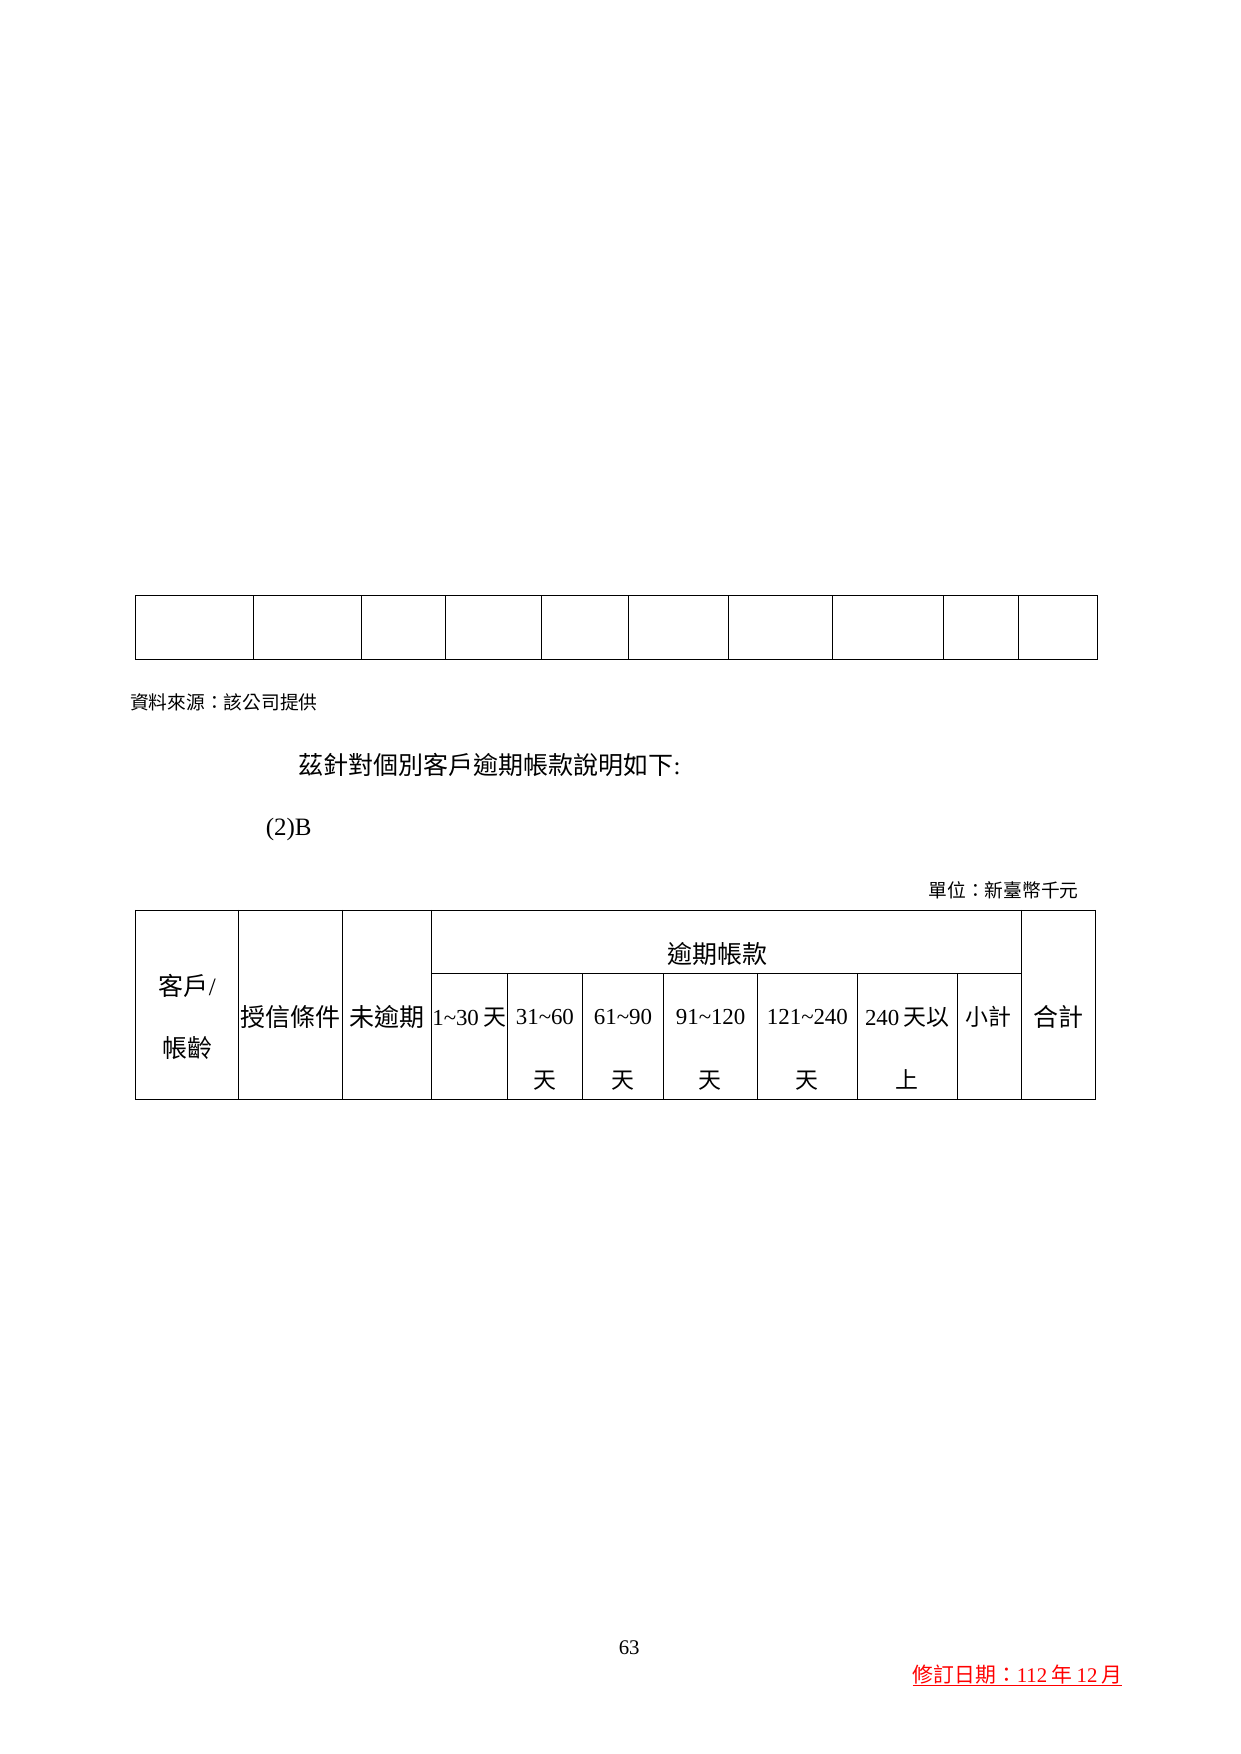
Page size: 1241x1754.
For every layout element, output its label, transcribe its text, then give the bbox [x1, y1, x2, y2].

table_cell 91~120天 [664, 974, 757, 1099]
table_header 未逾期 [343, 911, 431, 1099]
text 資料來源：該公司提供 [130, 660, 1103, 722]
text 茲針對個別客戶逾期帳款說明如下: [136, 722, 1103, 785]
table_cell 1~30天 [432, 974, 507, 1099]
table_header 授信條件 [239, 911, 342, 1099]
table_cell [542, 596, 628, 659]
table_cell 121~240天 [758, 974, 857, 1099]
table_cell [629, 596, 728, 659]
table_cell [446, 596, 541, 659]
table_cell [944, 596, 1018, 659]
table_cell [833, 596, 943, 659]
table_cell 31~60天 [508, 974, 582, 1099]
table_cell 61~90天 [583, 974, 663, 1099]
table_header 合計 [1022, 911, 1095, 1099]
table_cell [729, 596, 832, 659]
table_cell 240天以上 [858, 974, 957, 1099]
table_header 客戶/ 帳齡 [136, 911, 238, 1099]
table_header 逾期帳款 [432, 911, 1021, 973]
text 單位：新臺幣千元 [136, 847, 1078, 910]
table_cell [1019, 596, 1097, 659]
table_cell 小計 [958, 974, 1021, 1099]
table_cell [254, 596, 361, 659]
text (2)B [266, 785, 1113, 847]
table_cell [362, 596, 445, 659]
table_cell [136, 596, 253, 659]
